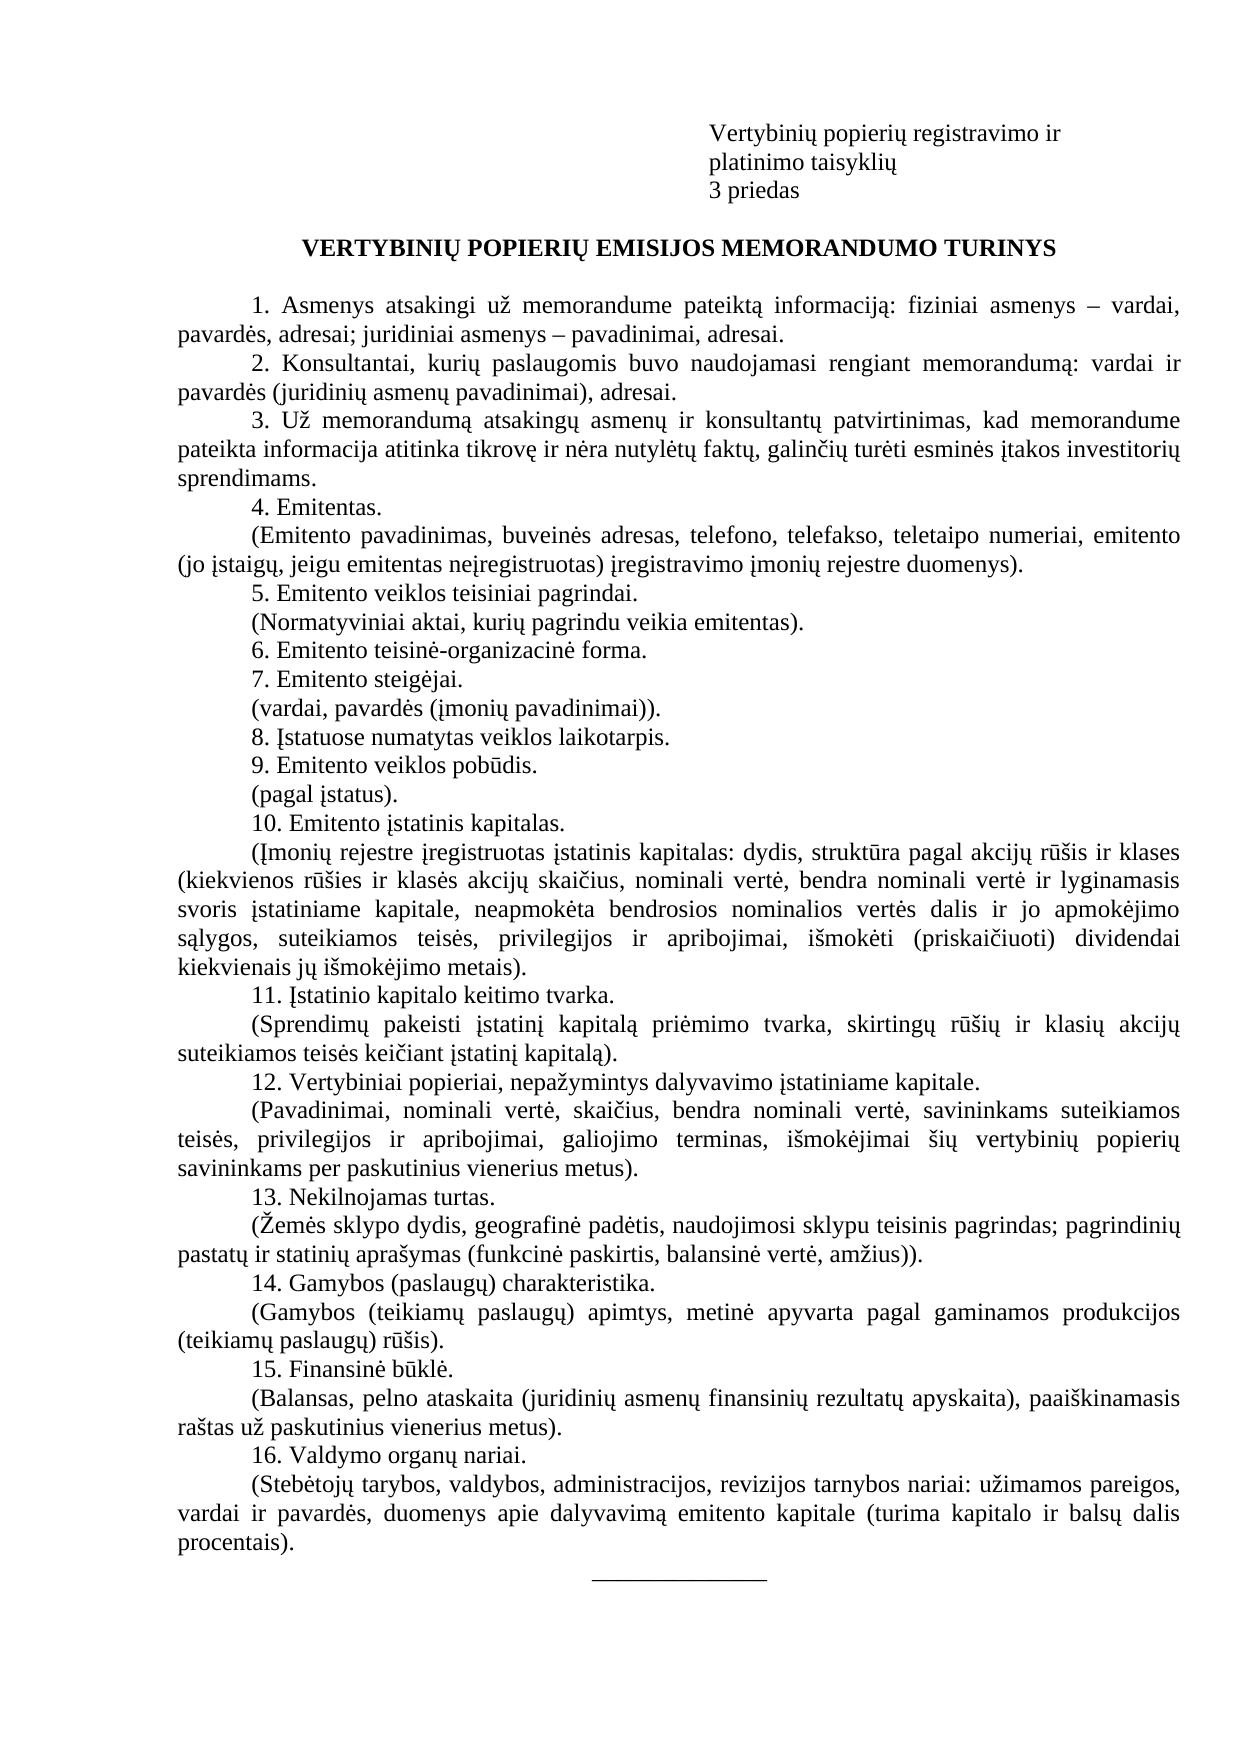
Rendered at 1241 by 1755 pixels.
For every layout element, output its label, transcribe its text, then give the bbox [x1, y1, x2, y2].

text (Emitento pavadinimas, buveinės adresas, telefono, telefakso, teletaipo numeriai, emitento (jo įstaigų, jeigu emitentas neįregistruotas) įregistravimo įmonių rejestre duomenys). [177, 521, 1181, 578]
text (Stebėtojų tarybos, valdybos, administracijos, revizijos tarnybos nariai: užimamos pareigos, vardai ir pavardės, duomenys apie dalyvavimą emitento kapitale (turima kapitalo ir balsų dalis procentais). [177, 1469, 1181, 1556]
text 4. Emitentas. [177, 492, 1181, 521]
text (Įmonių rejestre įregistruotas įstatinis kapitalas: dydis, struktūra pagal akcijų rūšis ir klases (kiekvienos rūšies ir klasės akcijų skaičius, nominali vertė, bendra nominali vertė ir lyginamasis svoris įstatiniame kapitale, neapmokėta bendrosios nominalios vertės dalis ir jo apmokėjimo sąlygos, suteikiamos teisės, privilegijos ir apribojimai, išmokėti (priskaičiuoti) dividendai kiekvienais jų išmokėjimo metais). [177, 837, 1181, 981]
text (Sprendimų pakeisti įstatinį kapitalą priėmimo tvarka, skirtingų rūšių ir klasių akcijų suteikiamos teisės keičiant įstatinį kapitalą). [177, 1009, 1181, 1067]
text (pagal įstatus). [177, 779, 1181, 808]
text 3. Už memorandumą atsakingų asmenų ir konsultantų patvirtinimas, kad memorandume pateikta informacija atitinka tikrovę ir nėra nutylėtų faktų, galinčių turėti esminės įtakos investitorių sprendimams. [177, 406, 1181, 492]
text (Normatyviniai aktai, kurių pagrindu veikia emitentas). [177, 607, 1181, 636]
text 6. Emitento teisinė-organizacinė forma. [177, 636, 1181, 664]
text (Žemės sklypo dydis, geografinė padėtis, naudojimosi sklypu teisinis pagrindas; pagrindinių pastatų ir statinių aprašymas (funkcinė paskirtis, balansinė vertė, amžius)). [177, 1211, 1181, 1268]
text 1. Asmenys atsakingi už memorandume pateiktą informaciją: fiziniai asmenys – vardai, pavardės, adresai; juridiniai asmenys – pavadinimai, adresai. [177, 291, 1181, 348]
text (Balansas, pelno ataskaita (juridinių asmenų finansinių rezultatų apyskaita), paaiškinamasis raštas už paskutinius vienerius metus). [177, 1383, 1181, 1441]
text 7. Emitento steigėjai. [177, 664, 1181, 693]
text 9. Emitento veiklos pobūdis. [177, 751, 1181, 779]
text 8. Įstatuose numatytas veiklos laikotarpis. [177, 722, 1181, 751]
text (vardai, pavardės (įmonių pavadinimai)). [177, 693, 1181, 722]
text ______________ [177, 1556, 1181, 1584]
text 10. Emitento įstatinis kapitalas. [177, 808, 1181, 837]
text 14. Gamybos (paslaugų) charakteristika. [177, 1268, 1181, 1297]
text 2. Konsultantai, kurių paslaugomis buvo naudojamasi rengiant memorandumą: vardai ir pavardės (juridinių asmenų pavadinimai), adresai. [177, 348, 1181, 406]
text platinimo taisyklių [177, 147, 1181, 176]
text 5. Emitento veiklos teisiniai pagrindai. [177, 578, 1181, 607]
text 13. Nekilnojamas turtas. [177, 1182, 1181, 1211]
text 16. Valdymo organų nariai. [177, 1441, 1181, 1469]
text 12. Vertybiniai popieriai, nepažymintys dalyvavimo įstatiniame kapitale. [177, 1067, 1181, 1096]
text 11. Įstatinio kapitalo keitimo tvarka. [177, 981, 1181, 1009]
text VERTYBINIŲ POPIERIŲ EMISIJOS MEMORANDUMO TURINYS [177, 233, 1181, 262]
text Vertybinių popierių registravimo ir [177, 118, 1181, 147]
text 15. Finansinė būklė. [177, 1354, 1181, 1383]
text (Gamybos (teikiamų paslaugų) apimtys, metinė apyvarta pagal gaminamos produkcijos (teikiamų paslaugų) rūšis). [177, 1297, 1181, 1354]
text (Pavadinimai, nominali vertė, skaičius, bendra nominali vertė, savininkams suteikiamos teisės, privilegijos ir apribojimai, galiojimo terminas, išmokėjimai šių vertybinių popierių savininkams per paskutinius vienerius metus). [177, 1096, 1181, 1182]
text 3 priedas [177, 176, 1181, 204]
